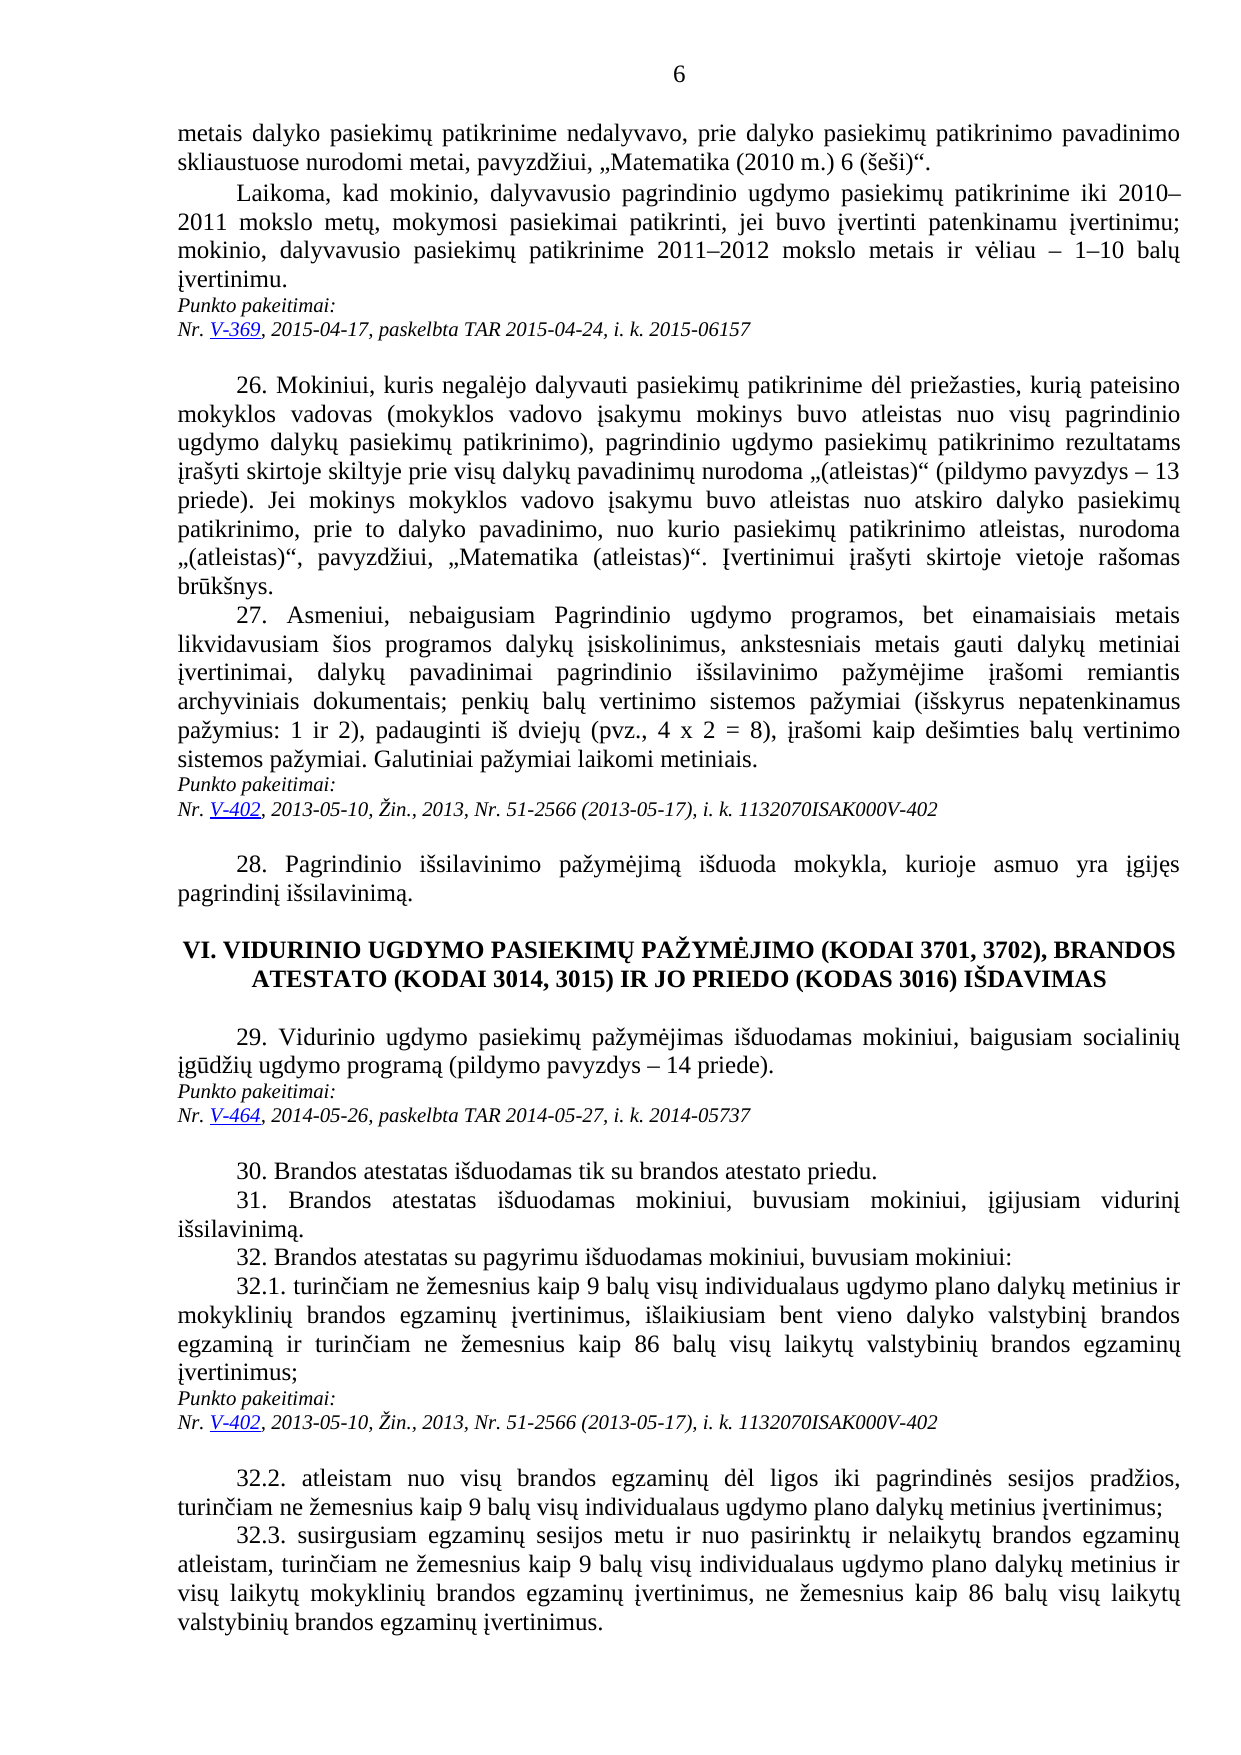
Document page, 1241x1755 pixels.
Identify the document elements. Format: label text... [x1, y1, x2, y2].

text 27. Asmeniui, nebaigusiam Pagrindinio ugdymo programos, bet einamaisiais metais likvidavusiam šios programos dalykų įsiskolinimus, ankstesniais metais gauti dalykų metiniai įvertinimai, dalykų pavadinimai pagrindinio išsilavinimo pažymėjime įrašomi remiantis archyviniais dokumentais; penkių balų vertinimo sistemos pažymiai (išskyrus nepatenkinamus pažymius: 1 ir 2), padauginti iš dviejų (pvz., 4 x 2 = 8), įrašomi kaip dešimties balų vertinimo sistemos pažymiai. Galutiniai pažymiai laikomi metiniais. [177, 600, 1181, 772]
text Laikoma, kad mokinio, dalyvavusio pagrindinio ugdymo pasiekimų patikrinime iki 2010–2011 mokslo metų, mokymosi pasiekimai patikrinti, jei buvo įvertinti patenkinamu įvertinimu; mokinio, dalyvavusio pasiekimų patikrinime 2011–2012 mokslo metais ir vėliau – 1–10 balų įvertinimu. [177, 178, 1181, 293]
text 32.2. atleistam nuo visų brandos egzaminų dėl ligos iki pagrindinės sesijos pradžios, turinčiam ne žemesnius kaip 9 balų visų individualaus ugdymo plano dalykų metinius įvertinimus; [177, 1463, 1181, 1521]
text 29. Vidurinio ugdymo pasiekimų pažymėjimas išduodamas mokiniui, baigusiam socialinių įgūdžių ugdymo programą (pildymo pavyzdys – 14 priede). [177, 1022, 1181, 1079]
text 28. Pagrindinio išsilavinimo pažymėjimą išduoda mokykla, kurioje asmuo yra įgijęs pagrindinį išsilavinimą. [177, 849, 1181, 907]
text 32.1. turinčiam ne žemesnius kaip 9 balų visų individualaus ugdymo plano dalykų metinius ir mokyklinių brandos egzaminų įvertinimus, išlaikiusiam bent vieno dalyko valstybinį brandos egzaminą ir turinčiam ne žemesnius kaip 86 balų visų laikytų valstybinių brandos egzaminų įvertinimus; [177, 1271, 1181, 1386]
text VI. VIDURINIO UGDYMO PASIEKIMŲ PAŽYMĖJIMO (KODAI 3701, 3702), BRANDOS ATESTATO (KODAI 3014, 3015) IR JO PRIEDO (KODAS 3016) IŠDAVIMAS [177, 936, 1181, 993]
text Nr. V-369, 2015-04-17, paskelbta TAR 2015-04-24, i. k. 2015-06157 [177, 317, 1181, 341]
text 31. Brandos atestatas išduodamas mokiniui, buvusiam mokiniui, įgijusiam vidurinį išsilavinimą. [177, 1185, 1181, 1242]
text Punkto pakeitimai: [177, 293, 1181, 317]
text metais dalyko pasiekimų patikrinime nedalyvavo, prie dalyko pasiekimų patikrinimo pavadinimo skliaustuose nurodomi metai, pavyzdžiui, „Matematika (2010 m.) 6 (šeši)“. [177, 118, 1181, 176]
text 26. Mokiniui, kuris negalėjo dalyvauti pasiekimų patikrinime dėl priežasties, kurią pateisino mokyklos vadovas (mokyklos vadovo įsakymu mokinys buvo atleistas nuo visų pagrindinio ugdymo dalykų pasiekimų patikrinimo), pagrindinio ugdymo pasiekimų patikrinimo rezultatams įrašyti skirtoje skiltyje prie visų dalykų pavadinimų nurodoma „(atleistas)“ (pildymo pavyzdys – 13 priede). Jei mokinys mokyklos vadovo įsakymu buvo atleistas nuo atskiro dalyko pasiekimų patikrinimo, prie to dalyko pavadinimo, nuo kurio pasiekimų patikrinimo atleistas, nurodoma „(atleistas)“, pavyzdžiui, „Matematika (atleistas)“. Įvertinimui įrašyti skirtoje vietoje rašomas brūkšnys. [177, 370, 1181, 600]
text Punkto pakeitimai: [177, 1079, 1181, 1103]
text 30. Brandos atestatas išduodamas tik su brandos atestato priedu. [177, 1156, 1181, 1185]
text 32.3. susirgusiam egzaminų sesijos metu ir nuo pasirinktų ir nelaikytų brandos egzaminų atleistam, turinčiam ne žemesnius kaip 9 balų visų individualaus ugdymo plano dalykų metinius ir visų laikytų mokyklinių brandos egzaminų įvertinimus, ne žemesnius kaip 86 balų visų laikytų valstybinių brandos egzaminų įvertinimus. [177, 1521, 1181, 1636]
text Nr. V-402, 2013-05-10, Žin., 2013, Nr. 51-2566 (2013-05-17), i. k. 1132070ISAK000V-402 [177, 796, 1181, 821]
text Nr. V-464, 2014-05-26, paskelbta TAR 2014-05-27, i. k. 2014-05737 [177, 1103, 1181, 1127]
text 32. Brandos atestatas su pagyrimu išduodamas mokiniui, buvusiam mokiniui: [177, 1242, 1181, 1271]
text Punkto pakeitimai: [177, 772, 1181, 796]
text Nr. V-402, 2013-05-10, Žin., 2013, Nr. 51-2566 (2013-05-17), i. k. 1132070ISAK000V-402 [177, 1410, 1181, 1434]
text Punkto pakeitimai: [177, 1386, 1181, 1410]
